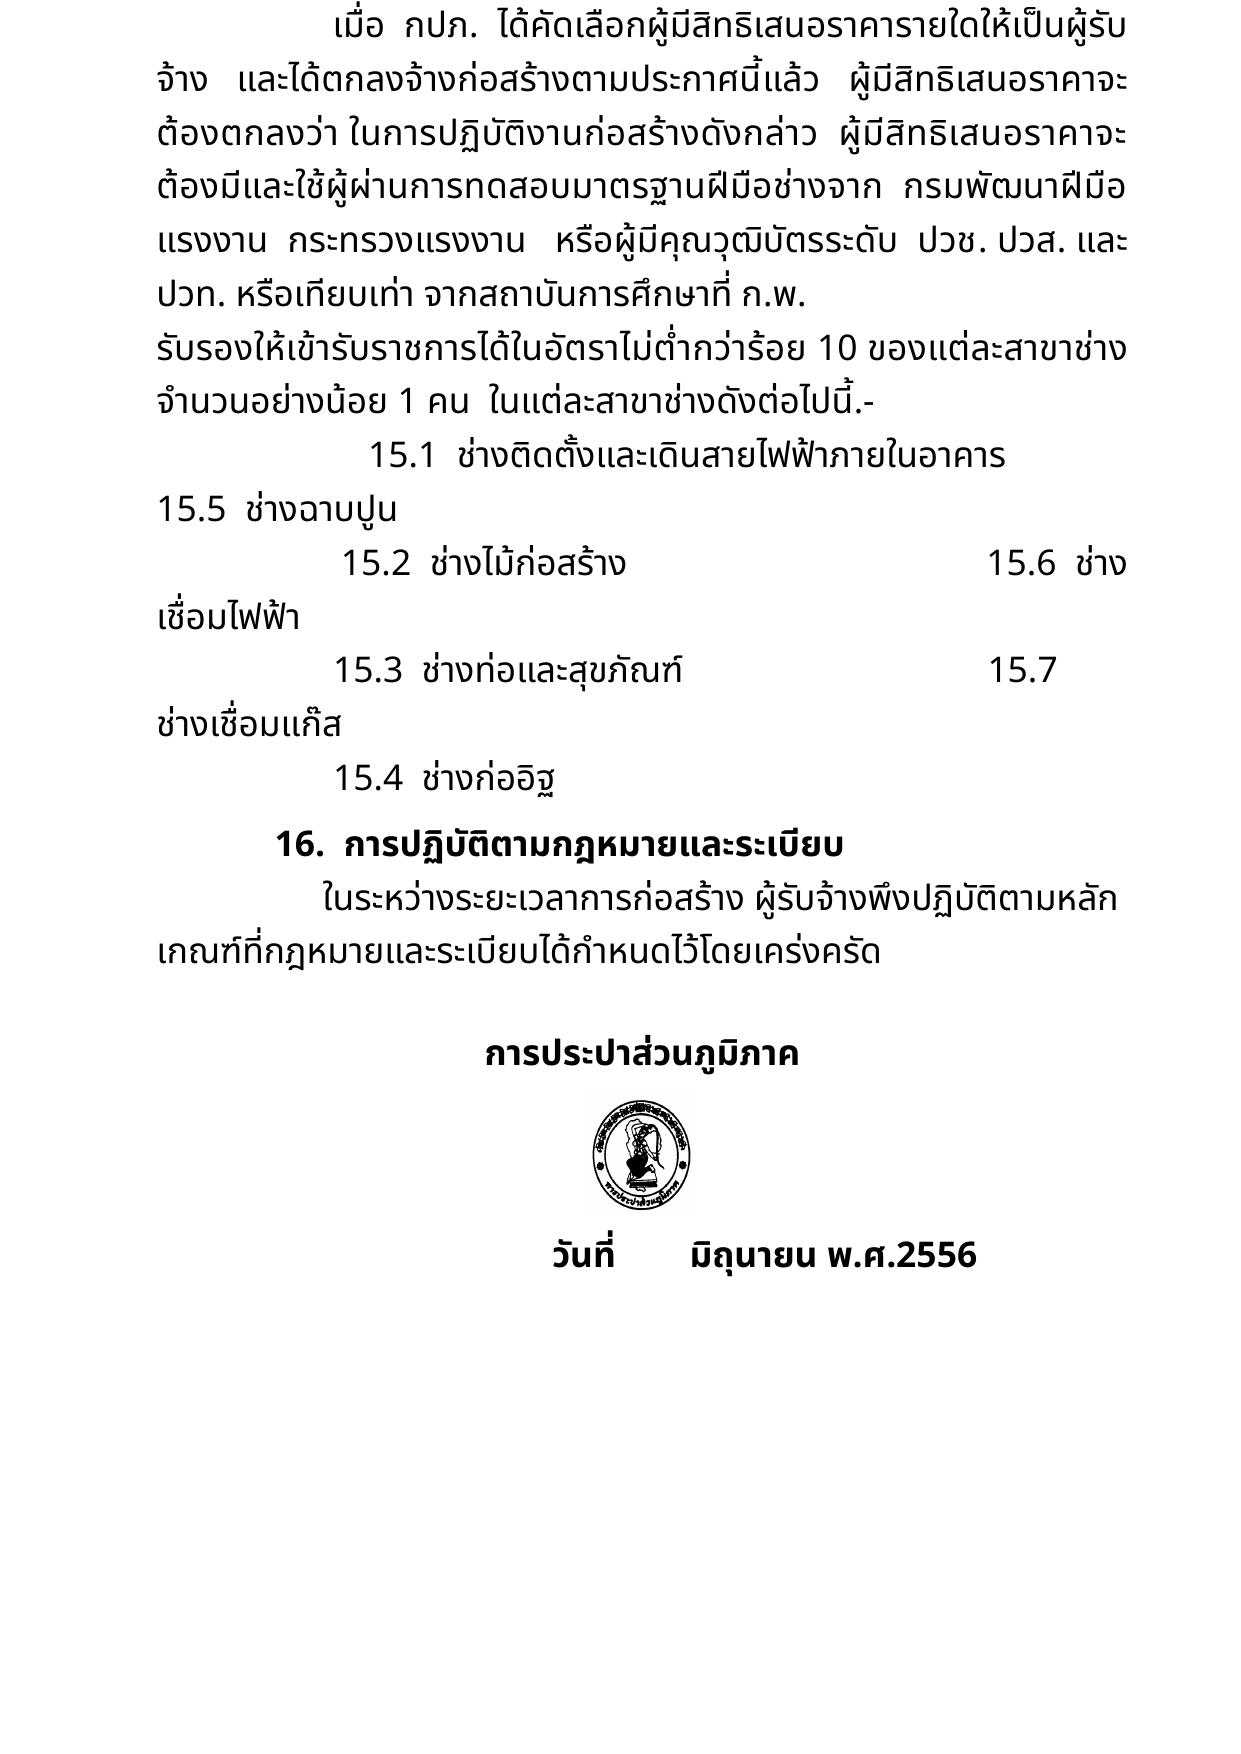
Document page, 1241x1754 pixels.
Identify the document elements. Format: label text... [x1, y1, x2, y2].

text 16. การปฏิบัติตามกฎหมายและระเบียบ [156, 819, 1128, 873]
picture [584, 1090, 701, 1221]
text 15.2 ช่างไม้ก่อสร้าง 15.6 ช่างเชื่อมไฟฟ้า [156, 538, 1128, 645]
text วันที่ มิถุนายน พ.ศ.2556 [156, 1229, 1128, 1283]
text 15.3 ช่างท่อและสุขภัณฑ์ 15.7 ช่างเชื่อมแก๊ส [156, 645, 1128, 752]
text รับรองให้เข้ารับราชการได้ในอัตราไม่ต่ำกว่าร้อย 10 ของแต่ละสาขาช่าง จำนวนอย่างน้อย 1 คน ในแต่ละสาขาช่างดังต่อไปนี้.- [156, 322, 1128, 430]
text การประปาส่วนภูมิภาค [156, 1028, 1128, 1081]
text 15.1 ช่างติดตั้งและเดินสายไฟฟ้าภายในอาคาร 15.5 ช่างฉาบปูน [156, 430, 1128, 538]
text 15.4 ช่างก่ออิฐ [156, 752, 1128, 806]
text เมื่อ กปภ. ได้คัดเลือกผู้มีสิทธิเสนอราคารายใดให้เป็นผู้รับจ้าง และได้ตกลงจ้างก่อสร้างตามประกาศนี้แล้ว ผู้มีสิทธิเสนอราคาจะต้องตกลงว่า ในการปฏิบัติงานก่อสร้างดังกล่าว ผู้มีสิทธิเสนอราคาจะต้องมีและใช้ผู้ผ่านการทดสอบมาตรฐานฝีมือช่างจาก กรมพัฒนาฝีมือแรงงาน กระทรวงแรงงาน หรือผู้มีคุณวุฒิบัตรระดับ ปวช. ปวส. และ ปวท. หรือเทียบเท่า จากสถาบันการศึกษาที่ ก.พ. [156, 0, 1128, 322]
text ในระหว่างระยะเวลาการก่อสร้าง ผู้รับจ้างพึงปฏิบัติตามหลักเกณฑ์ที่กฎหมายและระเบียบได้กำหนดไว้โดยเคร่งครัด [156, 873, 1128, 980]
